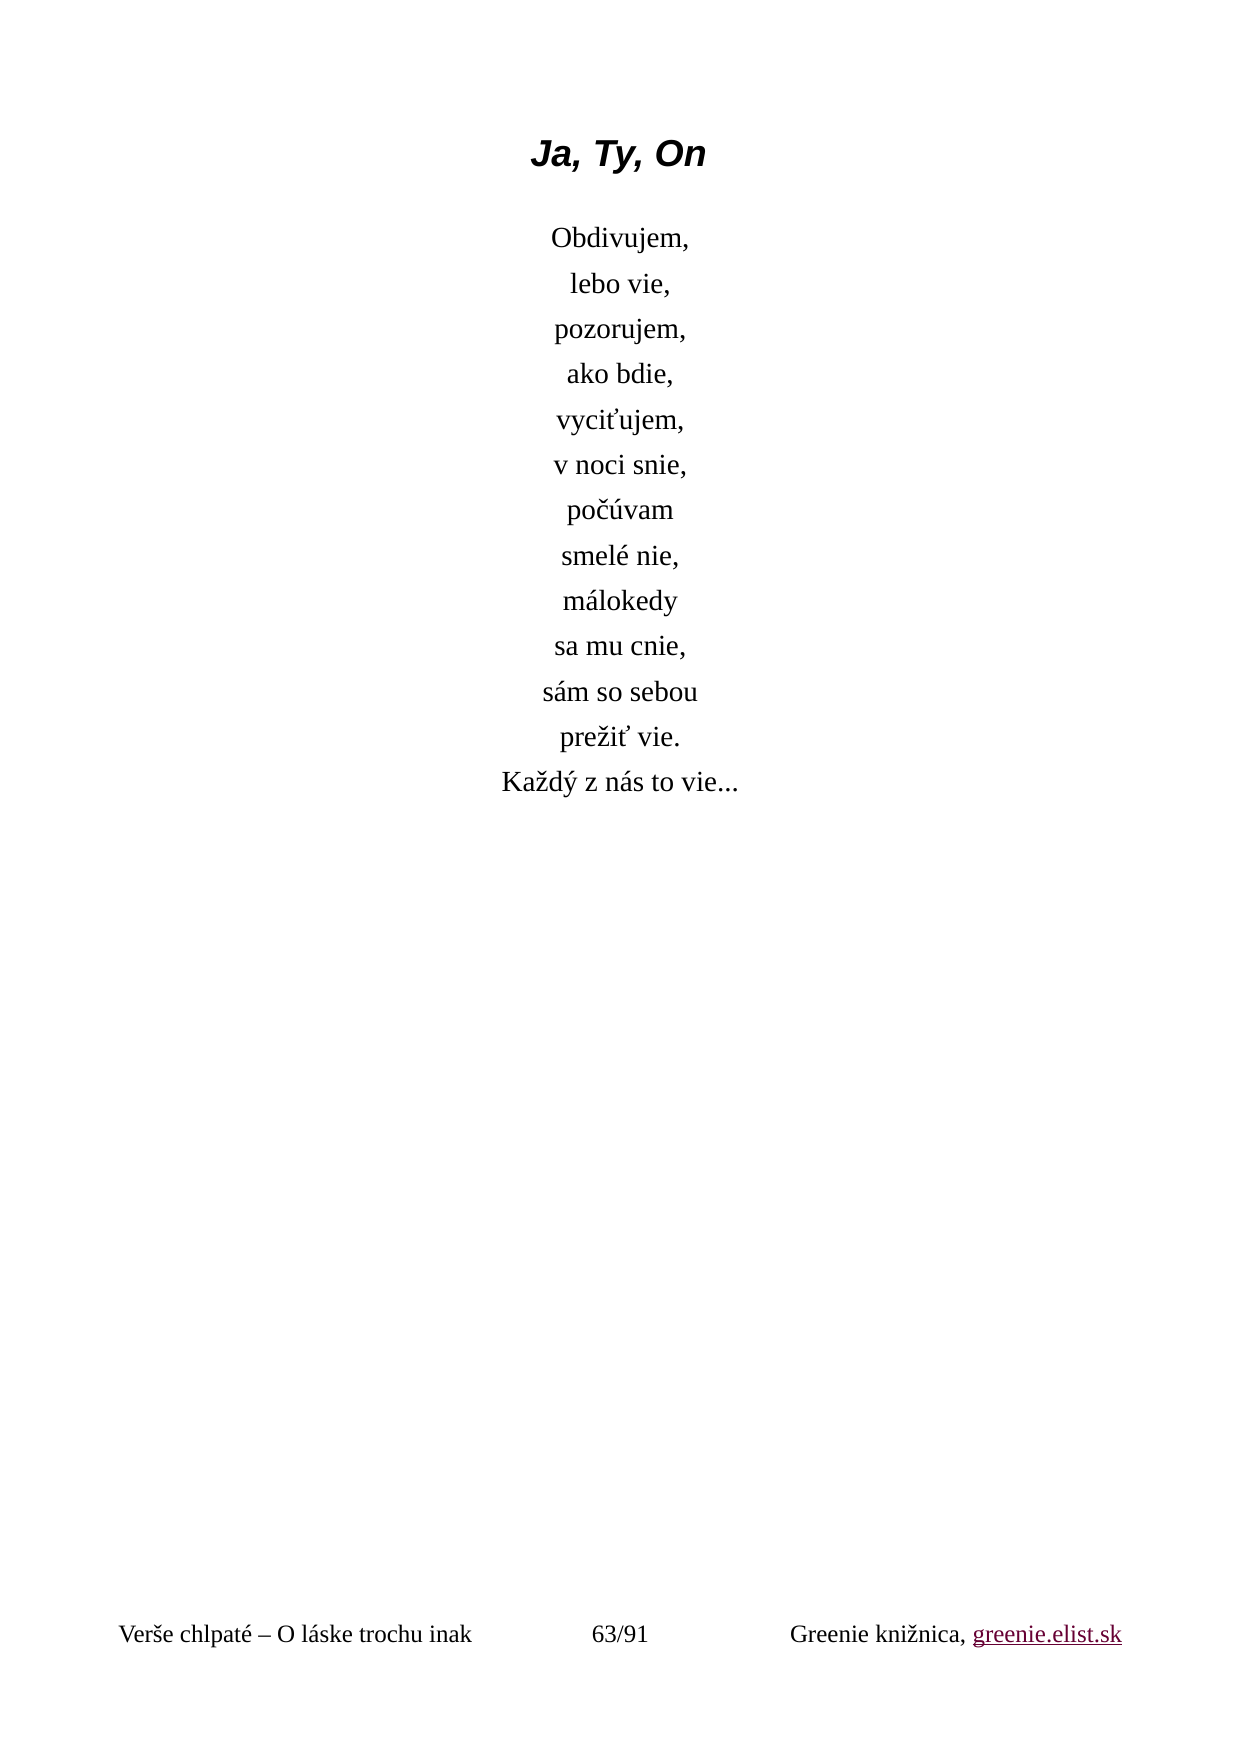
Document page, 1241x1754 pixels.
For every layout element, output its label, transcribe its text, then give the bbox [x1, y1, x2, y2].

text smelé nie, [106, 538, 1134, 571]
text vyciťujem, [106, 402, 1134, 435]
text počúvam [106, 492, 1134, 526]
text sa mu cnie, [106, 628, 1134, 662]
text Každý z nás to vie... [106, 764, 1134, 798]
text lebo vie, [106, 266, 1134, 299]
subtitle Ja, Ty, On [106, 131, 1134, 174]
text pozorujem, [106, 311, 1134, 345]
text sám so sebou [106, 674, 1134, 707]
text málokedy [106, 583, 1134, 617]
text Obdivujem, [106, 221, 1134, 254]
text prežiť vie. [106, 719, 1134, 752]
text v noci snie, [106, 447, 1134, 481]
text ako bdie, [106, 356, 1134, 390]
